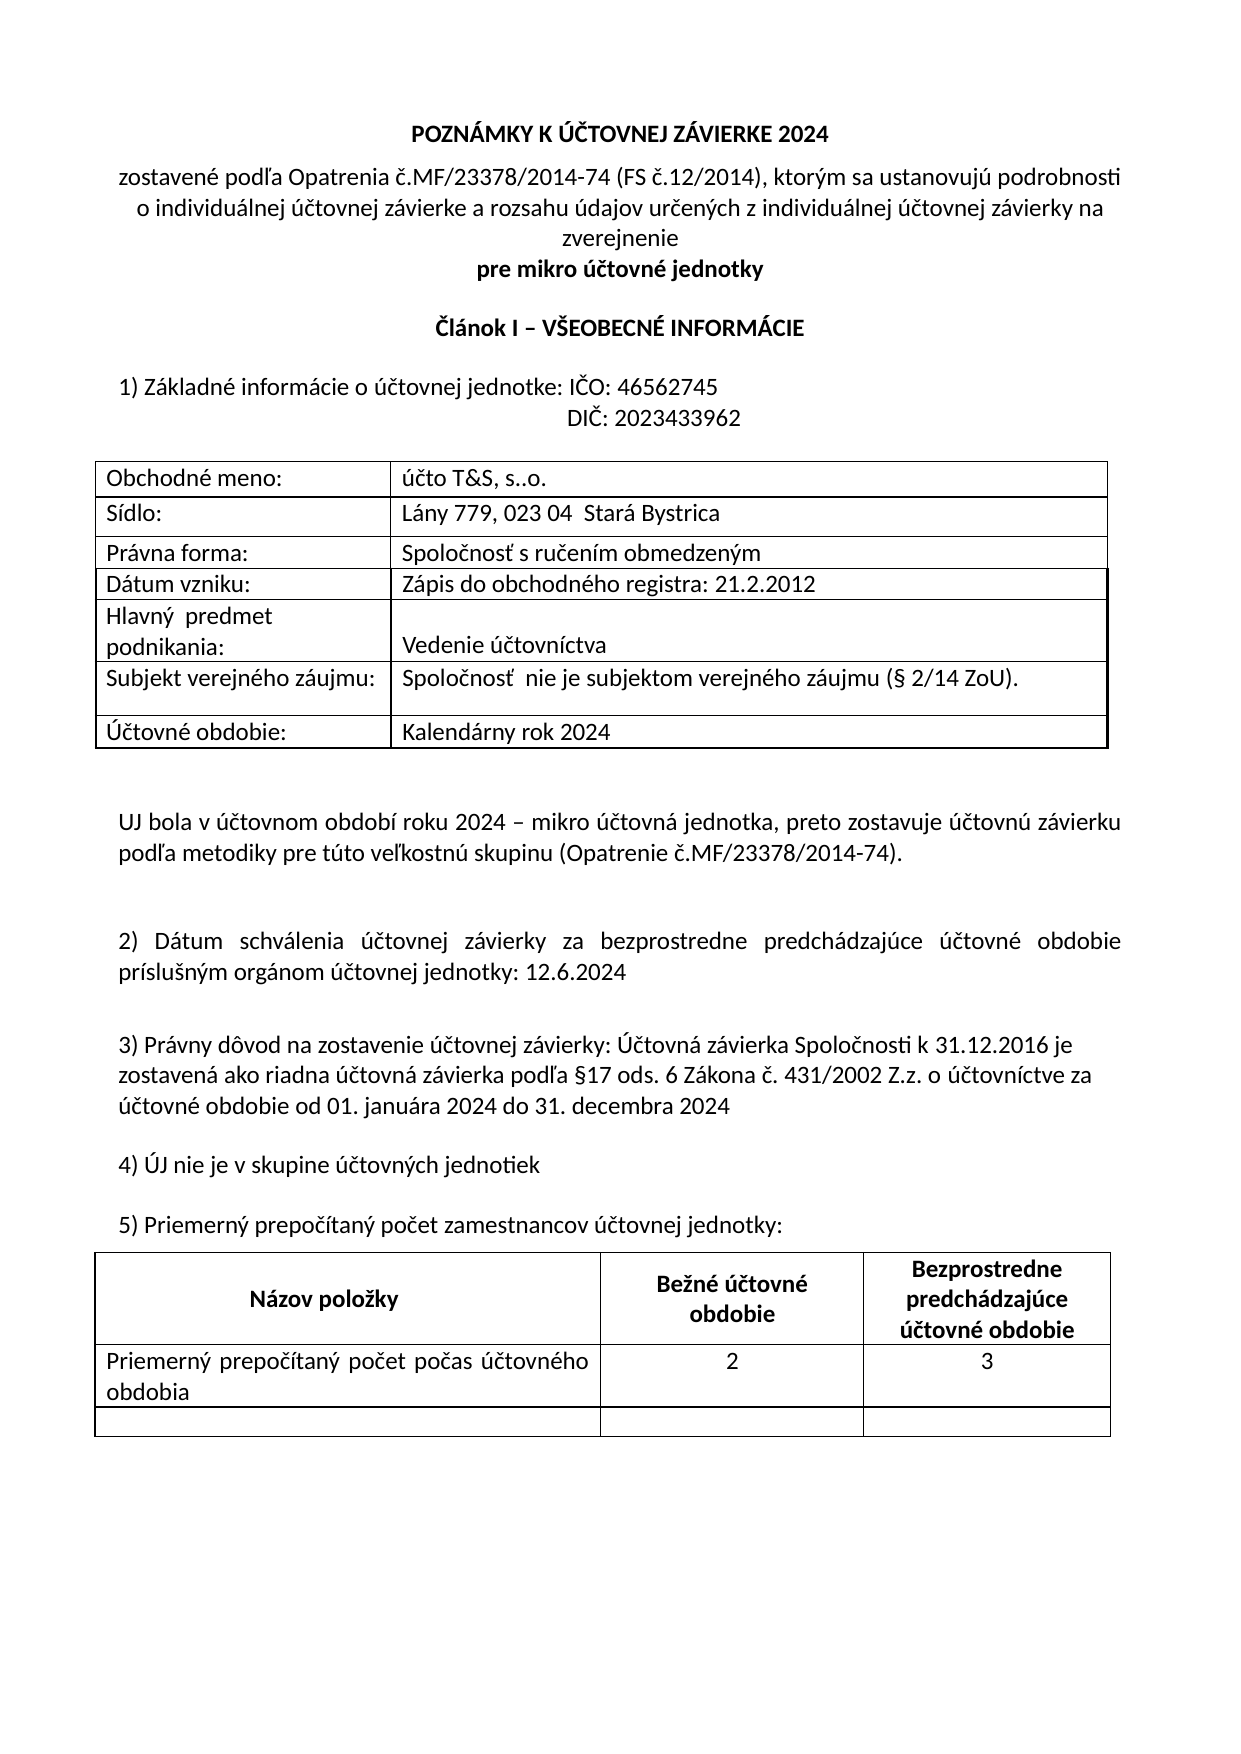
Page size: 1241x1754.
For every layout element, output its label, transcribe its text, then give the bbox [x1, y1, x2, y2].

text 3) Právny dôvod na zostavenie účtovnej závierky: Účtovná závierka Spoločnosti k 31.12.2016 je zostavená ako riadna účtovná závierka podľa §17 ods. 6 Zákona č. 431/2002 Z.z. o účtovníctve za účtovné obdobie od 01. januára 2024 do 31. decembra 2024 [118, 1029, 1122, 1121]
text 4) ÚJ nie je v skupine účtovných jednotiek [118, 1149, 1122, 1180]
table_header Názov položky [96, 1253, 600, 1344]
table_cell Priemerný prepočítaný počet počas účtovného obdobia [96, 1345, 600, 1406]
text 5) Priemerný prepočítaný počet zamestnancov účtovnej jednotky: [118, 1209, 1122, 1239]
table_cell Dátum vzniku: [97, 569, 390, 599]
table_cell Subjekt verejného záujmu: [97, 662, 390, 715]
table_cell Spoločnosť s ručením obmedzeným [391, 537, 1107, 568]
text pre mikro účtovné jednotky [118, 253, 1122, 283]
table_cell Hlavný predmet podnikania: [97, 600, 390, 661]
text Článok I – VŠEOBECNÉ INFORMÁCIE [118, 312, 1122, 342]
text DIČ: 2023433962 [118, 402, 1122, 432]
text 1) Základné informácie o účtovnej jednotke: IČO: 46562745 [118, 371, 1122, 402]
table_cell Vedenie účtovníctva [392, 600, 1106, 661]
table_header Bezprostredne predchádzajúce účtovné obdobie [864, 1253, 1110, 1344]
table_cell 3 [864, 1345, 1110, 1406]
table_cell Sídlo: [96, 498, 390, 536]
text POZNÁMKY K ÚČTOVNEJ ZÁVIERKE 2024 [118, 118, 1122, 149]
text zostavené podľa Opatrenia č.MF/23378/2014-74 (FS č.12/2014), ktorým sa ustanovujú podrobnosti o individuálnej účtovnej závierke a rozsahu údajov určených z individuálnej účtovnej závierky na zverejnenie [118, 161, 1122, 253]
table_header Bežné účtovné obdobie [601, 1253, 863, 1344]
text 2) Dátum schválenia účtovnej závierky za bezprostredne predchádzajúce účtovné obdobie príslušným orgánom účtovnej jednotky: 12.6.2024 [118, 925, 1122, 986]
table_cell [601, 1408, 863, 1436]
table_cell Lány 779, 023 04 Stará Bystrica [391, 498, 1107, 536]
table_cell Účtovné obdobie: [97, 716, 390, 747]
table_cell Zápis do obchodného registra: 21.2.2012 [392, 569, 1106, 599]
text UJ bola v účtovnom období roku 2024 – mikro účtovná jednotka, preto zostavuje účtovnú závierku podľa metodiky pre túto veľkostnú skupinu (Opatrenie č.MF/23378/2014-74). [118, 807, 1122, 868]
table_header účto T&S, s..o. [391, 462, 1107, 496]
table_cell Kalendárny rok 2024 [392, 716, 1106, 747]
table_cell Spoločnosť nie je subjektom verejného záujmu (§ 2/14 ZoU). [392, 662, 1106, 715]
table_header Obchodné meno: [96, 462, 390, 496]
table_cell Právna forma: [96, 537, 390, 568]
table_cell 2 [601, 1345, 863, 1406]
table_cell [864, 1408, 1110, 1436]
table_cell [96, 1408, 600, 1436]
